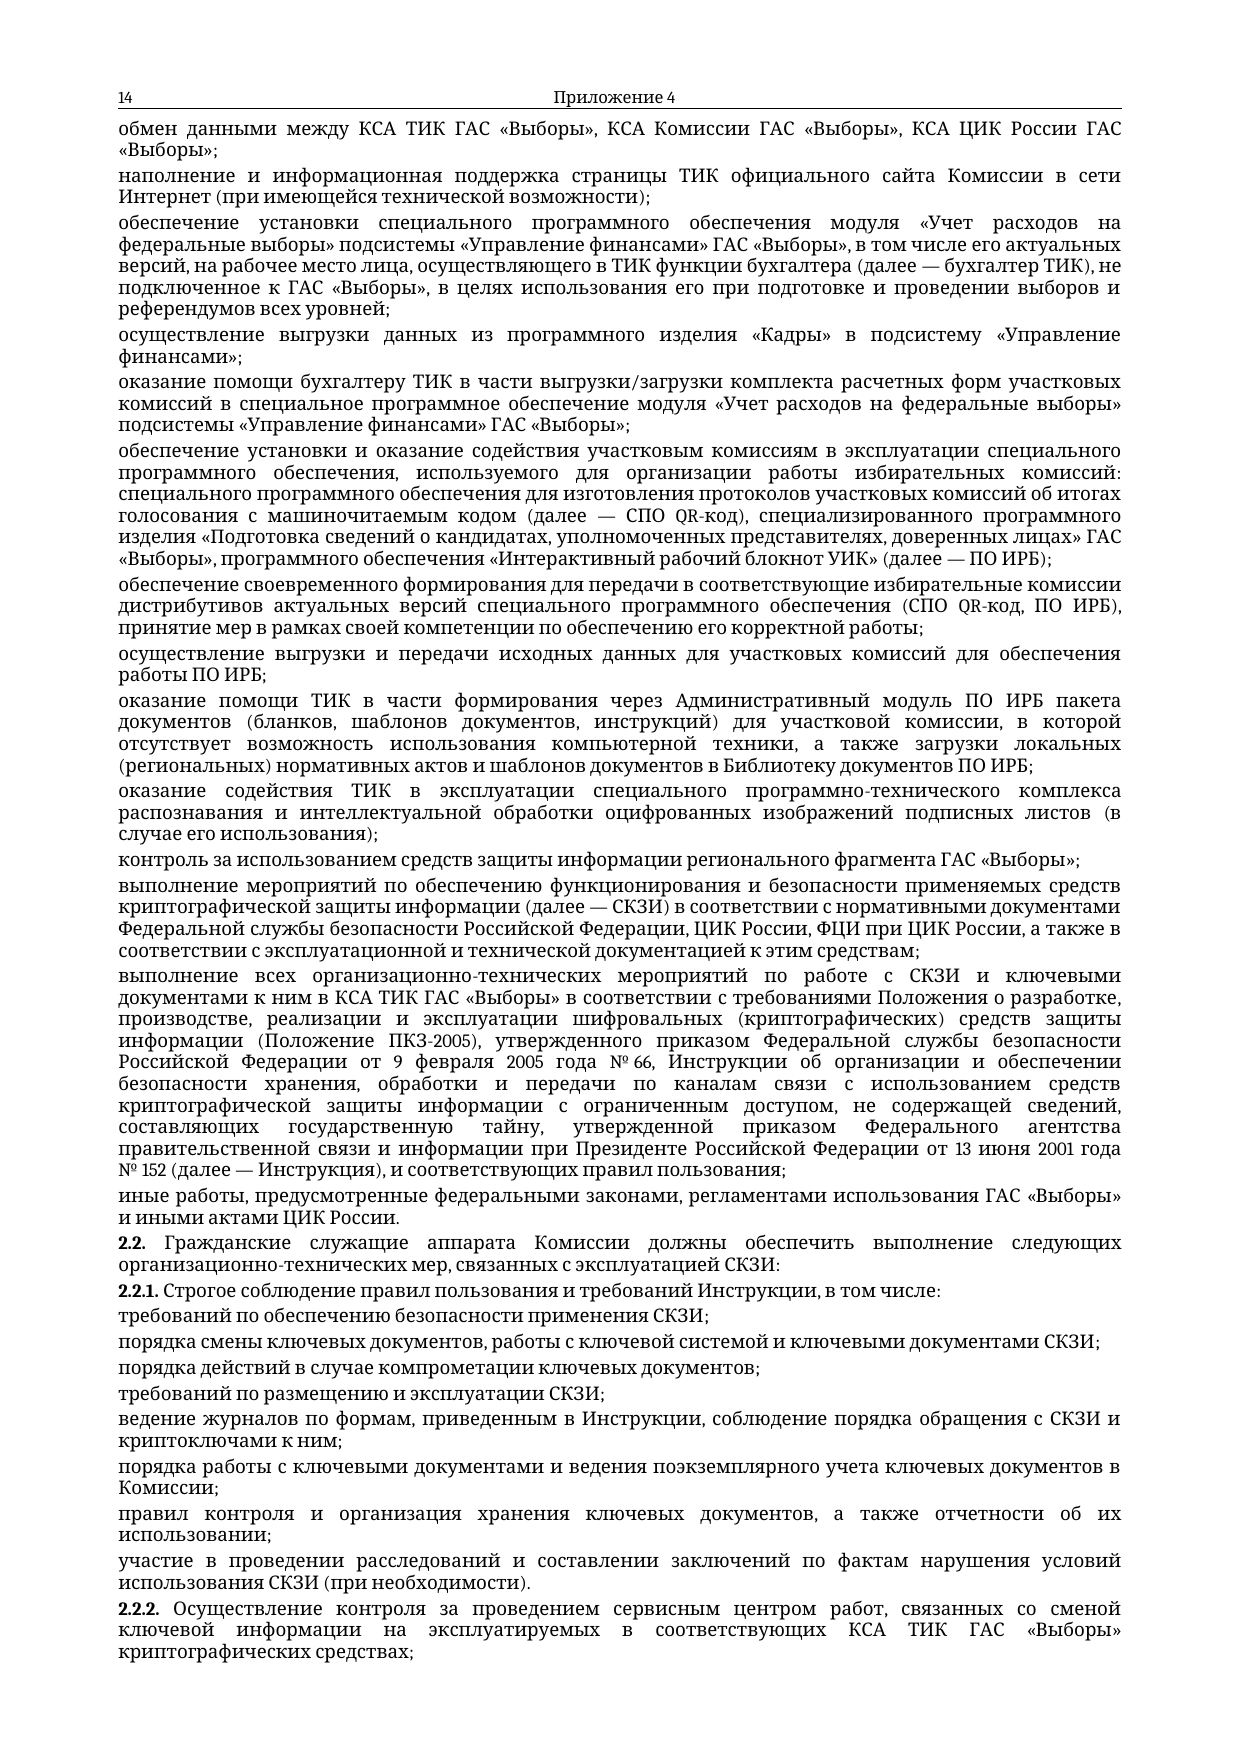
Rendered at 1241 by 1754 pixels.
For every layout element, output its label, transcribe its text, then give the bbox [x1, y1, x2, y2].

text 2.2. Гражданские служащие аппарата Комиссии должны обеспечить выполнение следующих организационно-технических мер, связанных с эксплуатацией СКЗИ: [118, 1233, 1122, 1276]
text ведение журналов по формам, приведенным в Инструкции, соблюдение порядка обращения с СКЗИ и криптоключами к ним; [118, 1409, 1122, 1452]
text порядка работы с ключевыми документами и ведения поэкземплярного учета ключевых документов в Комиссии; [118, 1456, 1122, 1499]
text оказание помощи ТИК в части формирования через Административный модуль ПО ИРБ пакета документов (бланков, шаблонов документов, инструкций) для участковой комиссии, в которой отсутствует возможность использования компьютерной техники, а также загрузки локальных (региональных) нормативных актов и шаблонов документов в Библиотеку документов ПО ИРБ; [118, 690, 1122, 777]
text осуществление выгрузки данных из программного изделия «Кадры» в подсистему «Управление финансами»; [118, 324, 1122, 368]
text осуществление выгрузки и передачи исходных данных для участковых комиссий для обеспечения работы ПО ИРБ; [118, 643, 1122, 686]
text обмен данными между КСА ТИК ГАС «Выборы», КСА Комиссии ГАС «Выборы», КСА ЦИК России ГАС «Выборы»; [118, 118, 1122, 161]
text обеспечение установки и оказание содействия участковым комиссиям в эксплуатации специального программного обеспечения, используемого для организации работы избирательных комиссий: специального программного обеспечения для изготовления протоколов участковых комиссий об итогах голосования с машиночитаемым кодом (далее — СПО QR-код), специализированного программного изделия «Подготовка сведений о кандидатах, уполномоченных представителях, доверенных лицах» ГАС «Выборы», программного обеспечения «Интерактивный рабочий блокнот УИК» (далее — ПО ИРБ); [118, 441, 1122, 570]
text наполнение и информационная поддержка страницы ТИК официального сайта Комиссии в сети Интернет (при имеющейся технической возможности); [118, 165, 1122, 208]
text иные работы, предусмотренные федеральными законами, регламентами использования ГАС «Выборы» и иными актами ЦИК России. [118, 1186, 1122, 1229]
text 2.2.1. Строгое соблюдение правил пользования и требований Инструкции, в том числе: [118, 1280, 1122, 1302]
text требований по обеспечению безопасности применения СКЗИ; [118, 1306, 1122, 1327]
text оказание помощи бухгалтеру ТИК в части выгрузки/загрузки комплекта расчетных форм участковых комиссий в специальное программное обеспечение модуля «Учет расходов на федеральные выборы» подсистемы «Управление финансами» ГАС «Выборы»; [118, 372, 1122, 437]
text обеспечение своевременного формирования для передачи в соответствующие избирательные комиссии дистрибутивов актуальных версий специального программного обеспечения (СПО QR-код, ПО ИРБ), принятие мер в рамках своей компетенции по обеспечению его корректной работы; [118, 574, 1122, 639]
text обеспечение установки специального программного обеспечения модуля «Учет расходов на федеральные выборы» подсистемы «Управление финансами» ГАС «Выборы», в том числе его актуальных версий, на рабочее место лица, осуществляющего в ТИК функции бухгалтера (далее — бухгалтер ТИК), не подключенное к ГАС «Выборы», в целях использования его при подготовке и проведении выборов и референдумов всех уровней; [118, 213, 1122, 320]
text требований по размещению и эксплуатации СКЗИ; [118, 1383, 1122, 1405]
text выполнение всех организационно-технических мероприятий по работе с СКЗИ и ключевыми документами к ним в КСА ТИК ГАС «Выборы» в соответствии с требованиями Положения о разработке, производстве, реализации и эксплуатации шифровальных (криптографических) средств защиты информации (Положение ПКЗ-2005), утвержденного приказом Федеральной службы безопасности Российской Федерации от 9 февраля 2005 года № 66, Инструкции об организации и обеспечении безопасности хранения, обработки и передачи по каналам связи с использованием средств криптографической защиты информации с ограниченным доступом, не содержащей сведений, составляющих государственную тайну, утвержденной приказом Федерального агентства правительственной связи и информации при Президенте Российской Федерации от 13 июня 2001 года № 152 (далее — Инструкция), и соответствующих правил пользования; [118, 966, 1122, 1181]
text участие в проведении расследований и составлении заключений по фактам нарушения условий использования СКЗИ (при необходимости). [118, 1551, 1122, 1594]
text порядка смены ключевых документов, работы с ключевой системой и ключевыми документами СКЗИ; [118, 1332, 1122, 1353]
text правил контроля и организация хранения ключевых документов, а также отчетности об их использовании; [118, 1503, 1122, 1547]
text порядка действий в случае компрометации ключевых документов; [118, 1357, 1122, 1379]
text контроль за использованием средств защиты информации регионального фрагмента ГАС «Выборы»; [118, 850, 1122, 871]
text выполнение мероприятий по обеспечению функционирования и безопасности применяемых средств криптографической защиты информации (далее — СКЗИ) в соответствии с нормативными документами Федеральной службы безопасности Российской Федерации, ЦИК России, ФЦИ при ЦИК России, а также в соответствии с эксплуатационной и технической документацией к этим средствам; [118, 875, 1122, 962]
text 2.2.2. Осуществление контроля за проведением сервисным центром работ, связанных со сменой ключевой информации на эксплуатируемых в соответствующих КСА ТИК ГАС «Выборы» криптографических средствах; [118, 1598, 1122, 1663]
text оказание содействия ТИК в эксплуатации специального программно-технического комплекса распознавания и интеллектуальной обработки оцифрованных изображений подписных листов (в случае его использования); [118, 781, 1122, 846]
